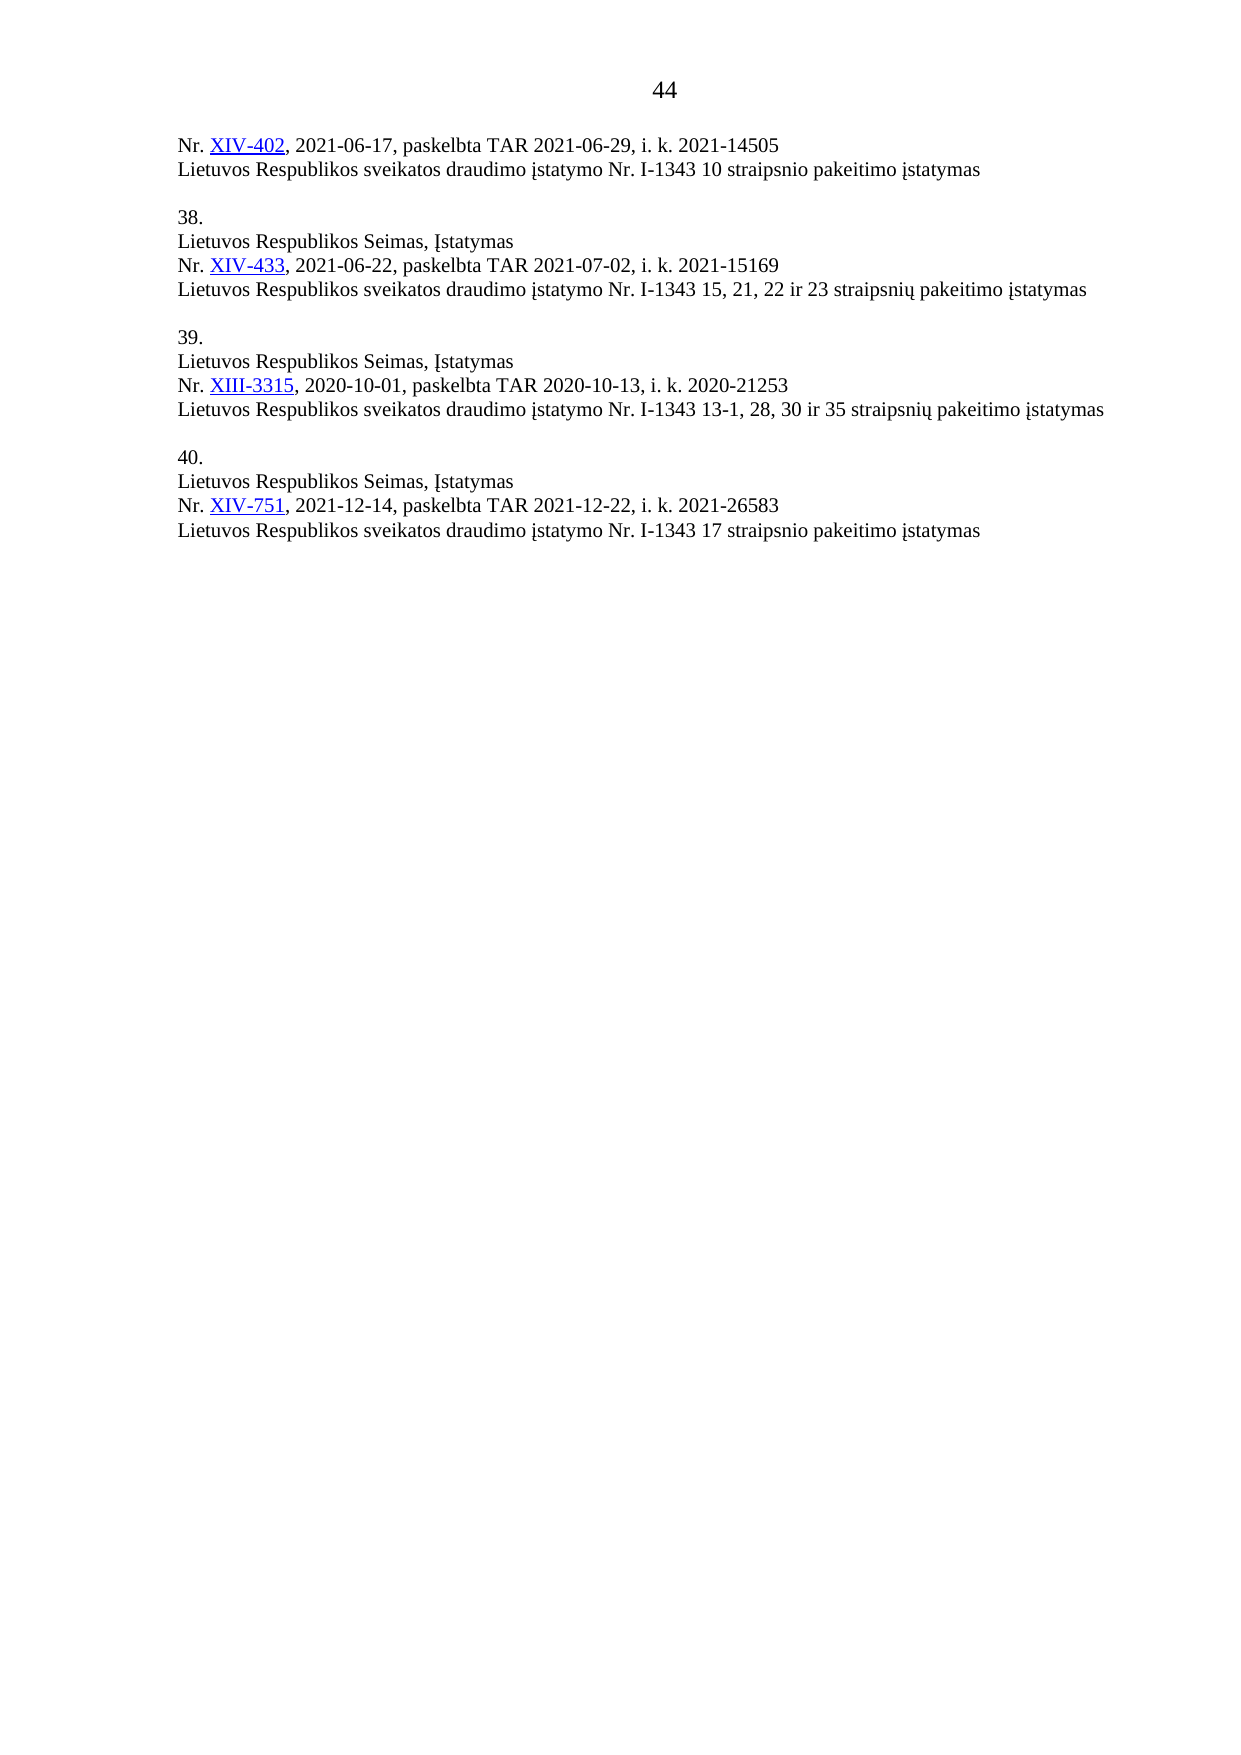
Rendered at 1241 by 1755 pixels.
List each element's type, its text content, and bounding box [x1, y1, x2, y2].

text Lietuvos Respublikos sveikatos draudimo įstatymo Nr. I-1343 10 straipsnio pakeitimo įstatymas [177, 157, 1152, 181]
text Lietuvos Respublikos sveikatos draudimo įstatymo Nr. I-1343 13-1, 28, 30 ir 35 straipsnių pakeitimo įstatymas [177, 397, 1152, 421]
text Nr. XIII-3315, 2020-10-01, paskelbta TAR 2020-10-13, i. k. 2020-21253 [177, 373, 1152, 397]
text Lietuvos Respublikos sveikatos draudimo įstatymo Nr. I-1343 15, 21, 22 ir 23 straipsnių pakeitimo įstatymas [177, 277, 1152, 301]
text Lietuvos Respublikos sveikatos draudimo įstatymo Nr. I-1343 17 straipsnio pakeitimo įstatymas [177, 517, 1152, 542]
text 38. [177, 205, 1152, 229]
text Lietuvos Respublikos Seimas, Įstatymas [177, 349, 1152, 373]
text 40. [177, 445, 1152, 469]
text Lietuvos Respublikos Seimas, Įstatymas [177, 229, 1152, 253]
text Nr. XIV-751, 2021-12-14, paskelbta TAR 2021-12-22, i. k. 2021-26583 [177, 493, 1152, 517]
text Lietuvos Respublikos Seimas, Įstatymas [177, 469, 1152, 493]
text Nr. XIV-402, 2021-06-17, paskelbta TAR 2021-06-29, i. k. 2021-14505 [177, 132, 1152, 157]
text Nr. XIV-433, 2021-06-22, paskelbta TAR 2021-07-02, i. k. 2021-15169 [177, 253, 1152, 277]
text 39. [177, 325, 1152, 349]
